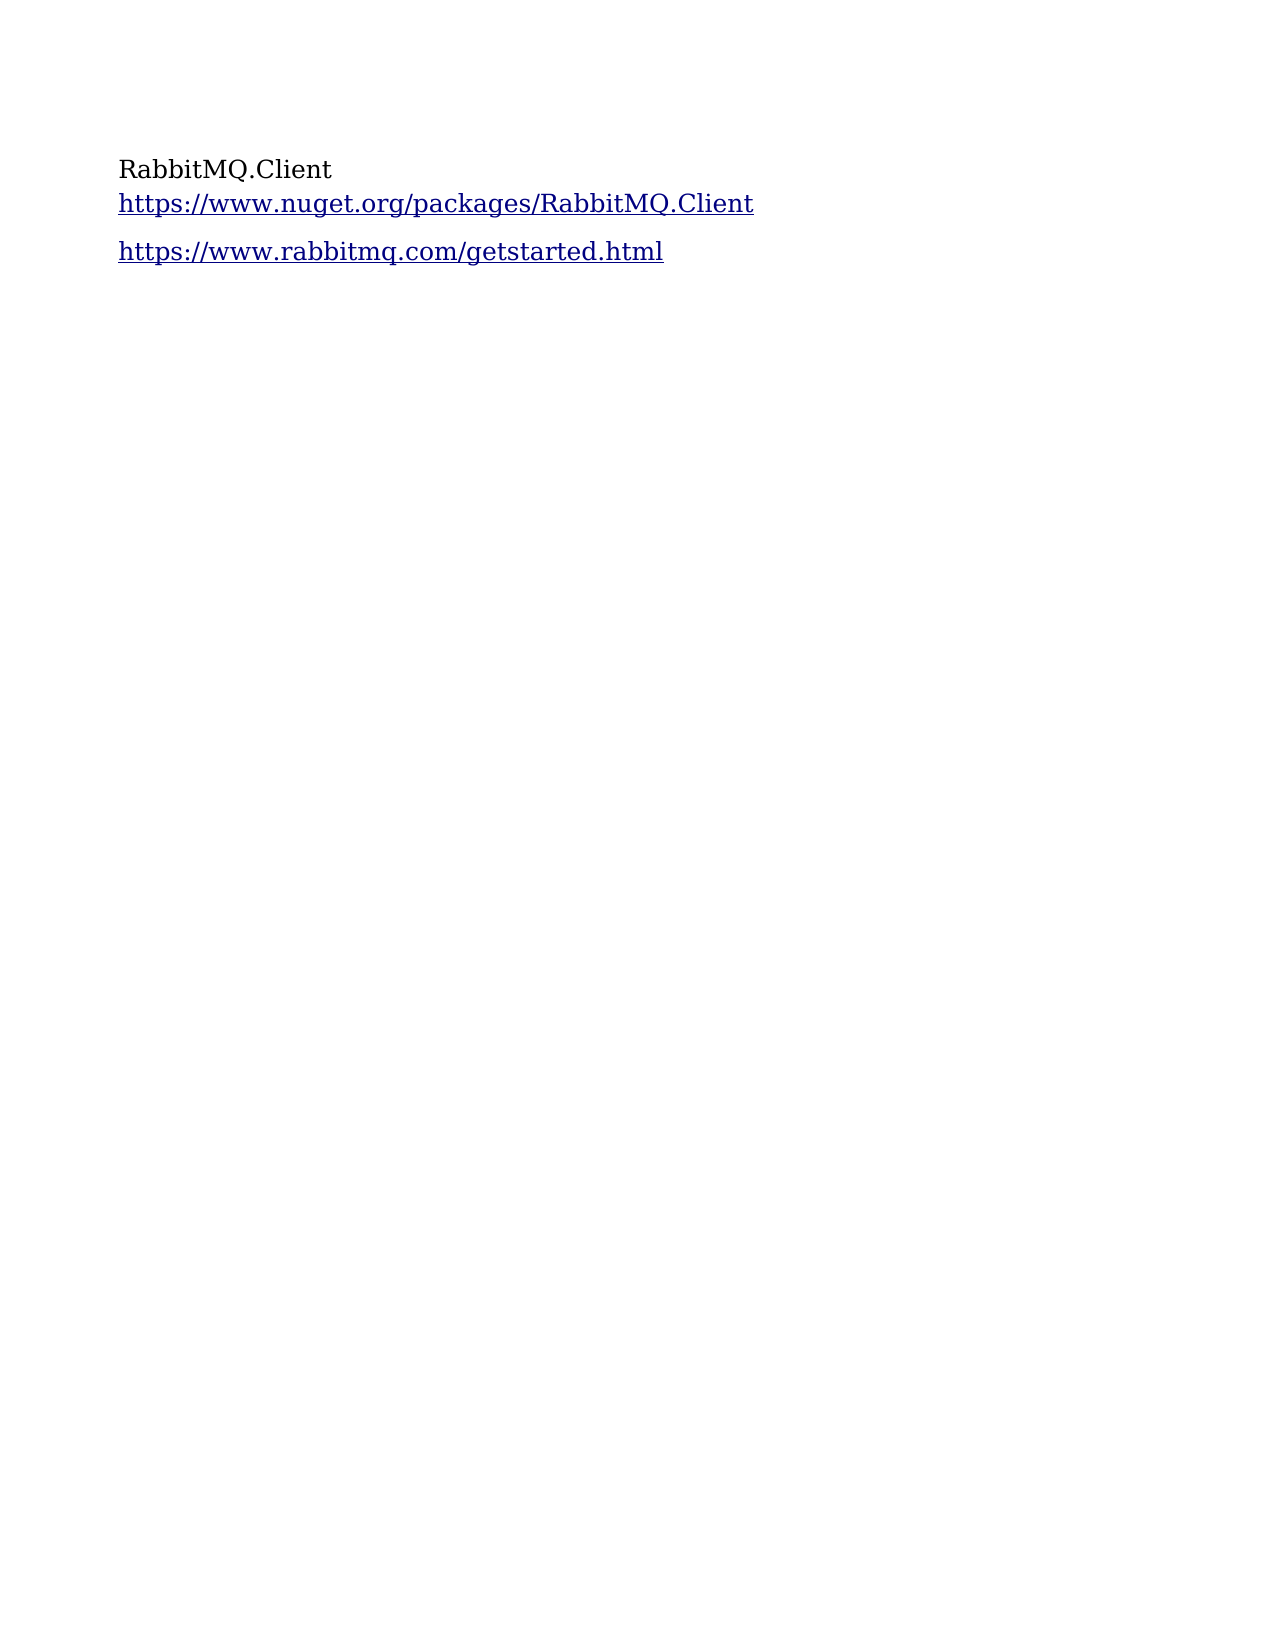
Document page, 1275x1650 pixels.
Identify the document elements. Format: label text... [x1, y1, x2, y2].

text RabbitMQ.Client https://www.nuget.org/packages/RabbitMQ.Client [118, 155, 1216, 218]
text https://www.rabbitmq.com/getstarted.html [118, 237, 1216, 266]
